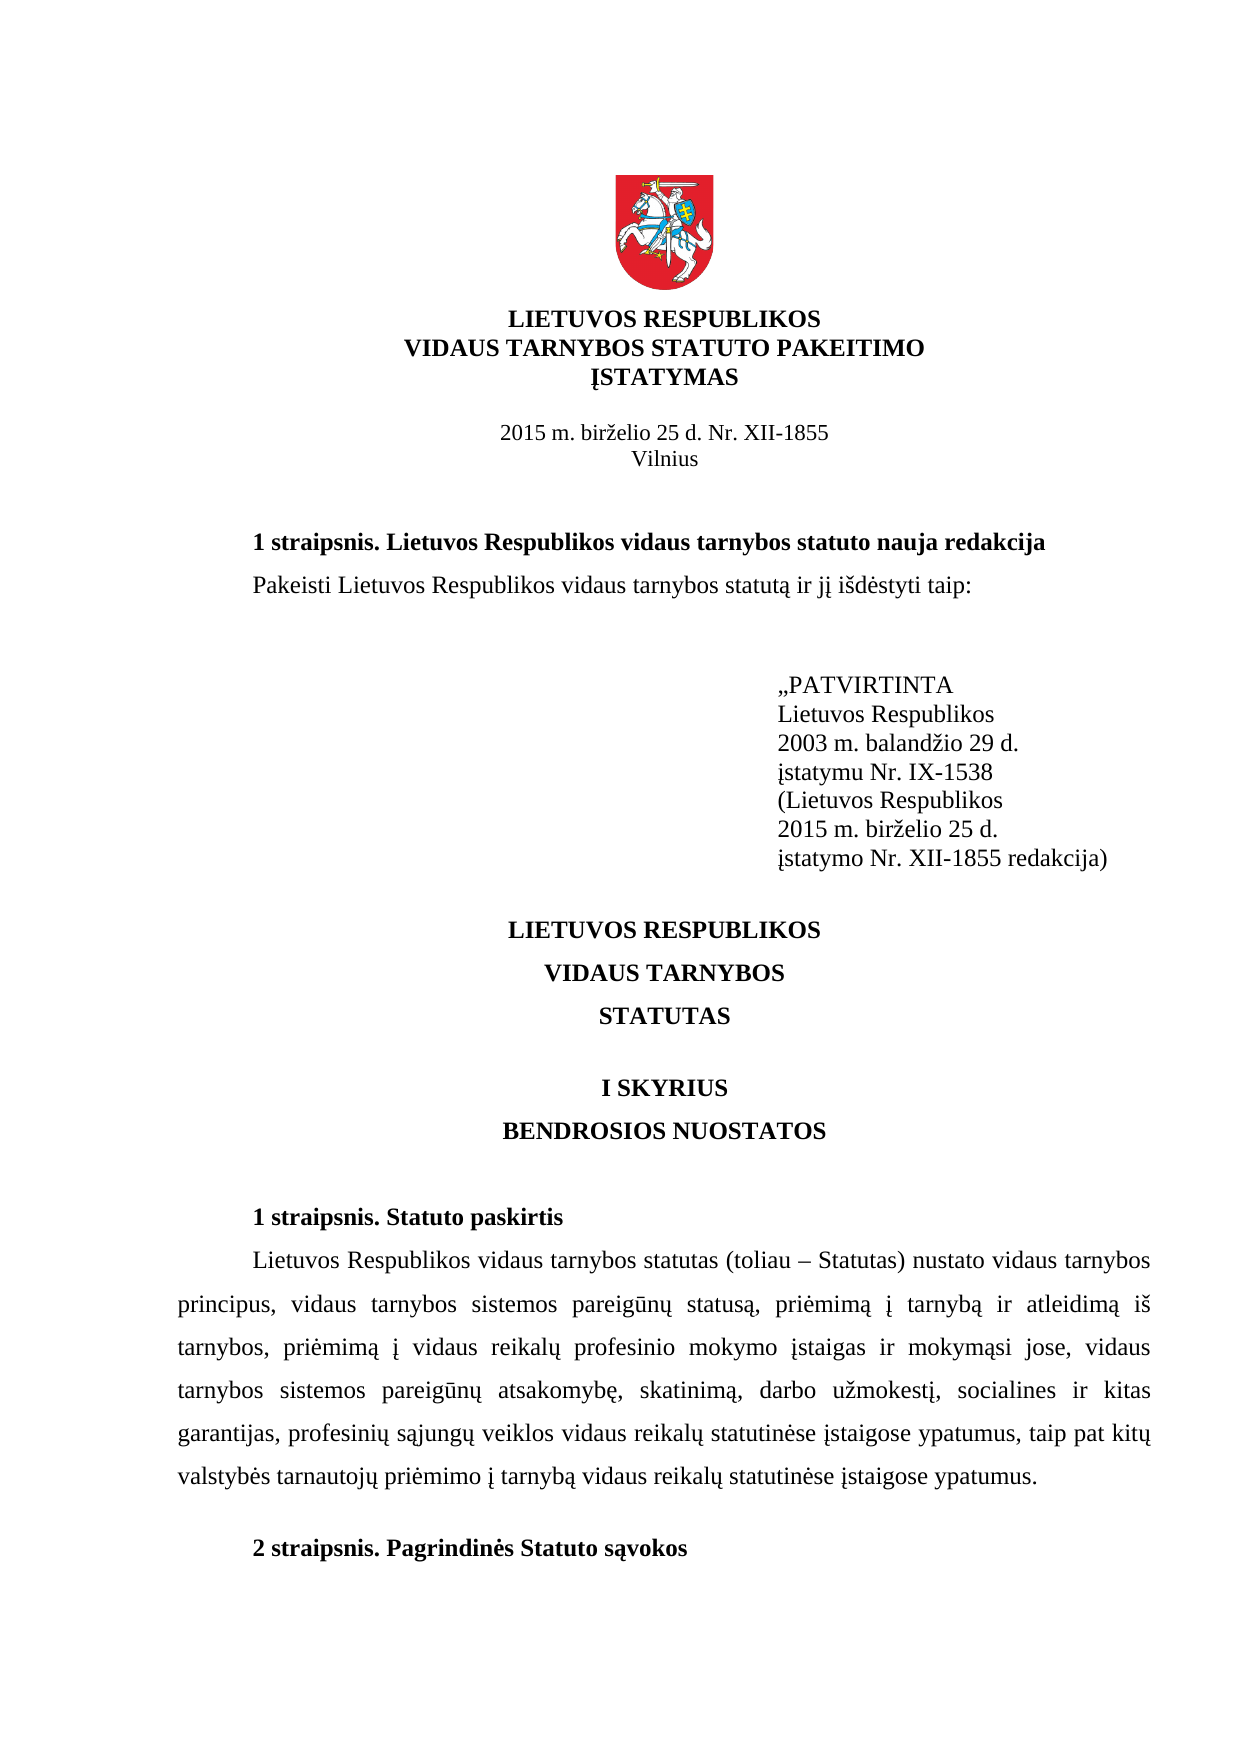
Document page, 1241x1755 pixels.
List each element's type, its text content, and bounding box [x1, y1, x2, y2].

text Lietuvos Respublikos vidaus tarnybos statutas (toliau – Statutas) nustato vidaus tarnybos principus, vidaus tarnybos sistemos pareigūnų statusą, priėmimą į tarnybą ir atleidimą iš tarnybos, priėmimą į vidaus reikalų profesinio mokymo įstaigas ir mokymąsi jose, vidaus tarnybos sistemos pareigūnų atsakomybę, skatinimą, darbo užmokestį, socialines ir kitas garantijas, profesinių sąjungų veiklos vidaus reikalų statutinėse įstaigose ypatumus, taip pat kitų valstybės tarnautojų priėmimo į tarnybą vidaus reikalų statutinėse įstaigose ypatumus. [177, 1246, 1152, 1490]
text BENDROSIOS NUOSTATOS [177, 1116, 1152, 1145]
text Pakeisti Lietuvos Respublikos vidaus tarnybos statutą ir jį išdėstyti taip: [177, 570, 1152, 599]
text 1 straipsnis. Lietuvos Respublikos vidaus tarnybos statuto nauja redakcija [177, 527, 1152, 556]
text LIETUVOS RESPUBLIKOS [177, 304, 1152, 333]
text „PATVIRTINTA [177, 671, 1152, 699]
text LIETUVOS RESPUBLIKOS [177, 915, 1152, 944]
text 1 straipsnis. Statuto paskirtis [177, 1202, 1152, 1231]
text ĮSTATYMAS [177, 362, 1152, 390]
text įstatymu Nr. IX-1538 [177, 757, 1152, 786]
text 2003 m. balandžio 29 d. [177, 728, 1152, 757]
text VIDAUS TARNYBOS STATUTO PAKEITIMO [177, 333, 1152, 362]
text įstatymo Nr. XII-1855 redakcija) [177, 843, 1152, 872]
text Lietuvos Respublikos [177, 699, 1152, 728]
text 2015 m. birželio 25 d. Nr. XII-1855 [177, 419, 1152, 445]
text Vilnius [177, 445, 1152, 472]
text VIDAUS TARNYBOS [177, 958, 1152, 987]
text (Lietuvos Respublikos [177, 786, 1152, 814]
text STATUTAS [177, 1001, 1152, 1030]
text 2 straipsnis. Pagrindinės Statuto sąvokos [177, 1533, 1152, 1562]
text I SKYRIUS [177, 1073, 1152, 1102]
text 2015 m. birželio 25 d. [177, 814, 1152, 843]
